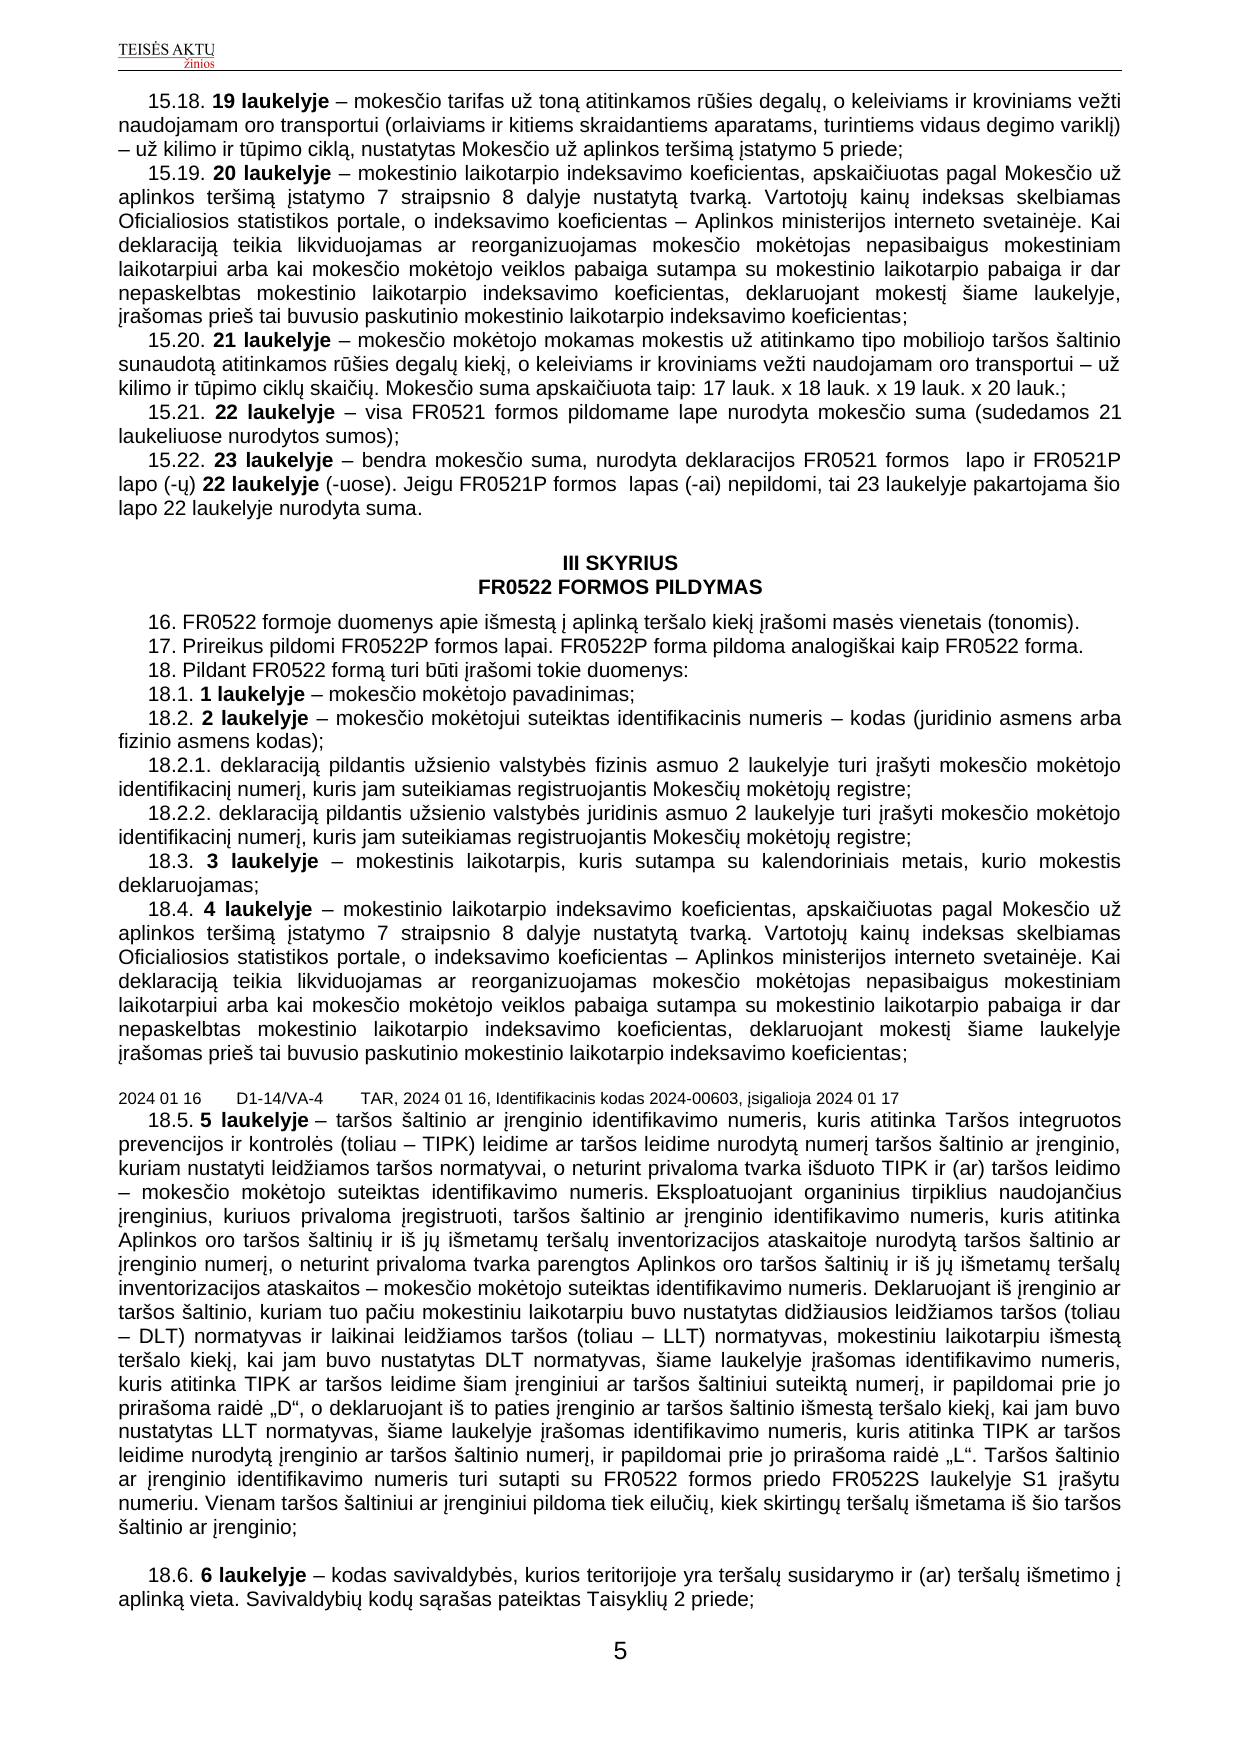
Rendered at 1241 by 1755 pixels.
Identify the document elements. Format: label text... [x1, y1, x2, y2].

text 18.2.2. deklaraciją pildantis užsienio valstybės juridinis asmuo 2 laukelyje turi įrašyti mokesčio mokėtojo identifikacinį numerį, kuris jam suteikiamas registruojantis Mokesčių mokėtojų registre; [118, 801, 1122, 849]
text 15.20. 21 laukelyje – mokesčio mokėtojo mokamas mokestis už atitinkamo tipo mobiliojo taršos šaltinio sunaudotą atitinkamos rūšies degalų kiekį, o keleiviams ir kroviniams vežti naudojamam oro transportui – už kilimo ir tūpimo ciklų skaičių. Mokesčio suma apskaičiuota taip: 17 lauk. x 18 lauk. x 19 lauk. x 20 lauk.; [118, 328, 1122, 400]
text 18. Pildant FR0522 formą turi būti įrašomi tokie duomenys: [118, 657, 1122, 681]
text 18.5. 5 laukelyje – taršos šaltinio ar įrenginio identifikavimo numeris, kuris atitinka Taršos integruotos prevencijos ir kontrolės (toliau – TIPK) leidime ar taršos leidime nurodytą numerį taršos šaltinio ar įrenginio, kuriam nustatyti leidžiamos taršos normatyvai, o neturint privaloma tvarka išduoto TIPK ir (ar) taršos leidimo – mokesčio mokėtojo suteiktas identifikavimo numeris. Eksploatuojant organinius tirpiklius naudojančius įrenginius, kuriuos privaloma įregistruoti, taršos šaltinio ar įrenginio identifikavimo numeris, kuris atitinka Aplinkos oro taršos šaltinių ir iš jų išmetamų teršalų inventorizacijos ataskaitoje nurodytą taršos šaltinio ar įrenginio numerį, o neturint privaloma tvarka parengtos Aplinkos oro taršos šaltinių ir iš jų išmetamų teršalų inventorizacijos ataskaitos – mokesčio mokėtojo suteiktas identifikavimo numeris. Deklaruojant iš įrenginio ar taršos šaltinio, kuriam tuo pačiu mokestiniu laikotarpiu buvo nustatytas didžiausios leidžiamos taršos (toliau – DLT) normatyvas ir laikinai leidžiamos taršos (toliau – LLT) normatyvas, mokestiniu laikotarpiu išmestą teršalo kiekį, kai jam buvo nustatytas DLT normatyvas, šiame laukelyje įrašomas identifikavimo numeris, kuris atitinka TIPK ar taršos leidime šiam įrenginiui ar taršos šaltiniui suteiktą numerį, ir papildomai prie jo prirašoma raidė „D“, o deklaruojant iš to paties įrenginio ar taršos šaltinio išmestą teršalo kiekį, kai jam buvo nustatytas LLT normatyvas, šiame laukelyje įrašomas identifikavimo numeris, kuris atitinka TIPK ar taršos leidime nurodytą įrenginio ar taršos šaltinio numerį, ir papildomai prie jo prirašoma raidė „L“. Taršos šaltinio ar įrenginio identifikavimo numeris turi sutapti su FR0522 formos priedo FR0522S laukelyje S1 įrašytu numeriu. Vienam taršos šaltiniui ar įrenginiui pildoma tiek eilučių, kiek skirtingų teršalų išmetama iš šio taršos šaltinio ar įrenginio; [118, 1108, 1122, 1539]
text 15.18. 19 laukelyje – mokesčio tarifas už toną atitinkamos rūšies degalų, o keleiviams ir kroviniams vežti naudojamam oro transportui (orlaiviams ir kitiems skraidantiems aparatams, turintiems vidaus degimo variklį) – už kilimo ir tūpimo ciklą, nustatytas Mokesčio už aplinkos teršimą įstatymo 5 priede; [118, 89, 1122, 161]
text 18.4. 4 laukelyje – mokestinio laikotarpio indeksavimo koeficientas, apskaičiuotas pagal Mokesčio už aplinkos teršimą įstatymo 7 straipsnio 8 dalyje nustatytą tvarką. Vartotojų kainų indeksas skelbiamas Oficialiosios statistikos portale, o indeksavimo koeficientas – Aplinkos ministerijos interneto svetainėje. Kai deklaraciją teikia likviduojamas ar reorganizuojamas mokesčio mokėtojas nepasibaigus mokestiniam laikotarpiui arba kai mokesčio mokėtojo veiklos pabaiga sutampa su mokestinio laikotarpio pabaiga ir dar nepaskelbtas mokestinio laikotarpio indeksavimo koeficientas, deklaruojant mokestį šiame laukelyje įrašomas prieš tai buvusio paskutinio mokestinio laikotarpio indeksavimo koeficientas; [118, 897, 1122, 1065]
text 18.2. 2 laukelyje – mokesčio mokėtojui suteiktas identifikacinis numeris – kodas (juridinio asmens arba fizinio asmens kodas); [118, 705, 1122, 753]
text 18.6. 6 laukelyje – kodas savivaldybės, kurios teritorijoje yra teršalų susidarymo ir (ar) teršalų išmetimo į aplinką vieta. Savivaldybių kodų sąrašas pateiktas Taisyklių 2 priede; [118, 1563, 1122, 1611]
text 17. Prireikus pildomi FR0522P formos lapai. FR0522P forma pildoma analogiškai kaip FR0522 forma. [118, 633, 1122, 657]
text 2024 01 16 D1-14/VA-4 TAR, 2024 01 16, Identifikacinis kodas 2024-00603, įsigalioja 2024 01 17 [118, 1089, 1122, 1108]
text III SKYRIUS FR0522 FORMOS PILDYMAS [118, 551, 1122, 599]
text 15.22. 23 laukelyje – bendra mokesčio suma, nurodyta deklaracijos FR0521 formos lapo ir FR0521P lapo (-ų) 22 laukelyje (-uose). Jeigu FR0521P formos lapas (-ai) nepildomi, tai 23 laukelyje pakartojama šio lapo 22 laukelyje nurodyta suma. [118, 448, 1122, 520]
text 15.19. 20 laukelyje – mokestinio laikotarpio indeksavimo koeficientas, apskaičiuotas pagal Mokesčio už aplinkos teršimą įstatymo 7 straipsnio 8 dalyje nustatytą tvarką. Vartotojų kainų indeksas skelbiamas Oficialiosios statistikos portale, o indeksavimo koeficientas – Aplinkos ministerijos interneto svetainėje. Kai deklaraciją teikia likviduojamas ar reorganizuojamas mokesčio mokėtojas nepasibaigus mokestiniam laikotarpiui arba kai mokesčio mokėtojo veiklos pabaiga sutampa su mokestinio laikotarpio pabaiga ir dar nepaskelbtas mokestinio laikotarpio indeksavimo koeficientas, deklaruojant mokestį šiame laukelyje, įrašomas prieš tai buvusio paskutinio mokestinio laikotarpio indeksavimo koeficientas; [118, 161, 1122, 328]
text 18.3. 3 laukelyje – mokestinis laikotarpis, kuris sutampa su kalendoriniais metais, kurio mokestis deklaruojamas; [118, 849, 1122, 897]
text 15.21. 22 laukelyje – visa FR0521 formos pildomame lape nurodyta mokesčio suma (sudedamos 21 laukeliuose nurodytos sumos); [118, 400, 1122, 448]
text 18.2.1. deklaraciją pildantis užsienio valstybės fizinis asmuo 2 laukelyje turi įrašyti mokesčio mokėtojo identifikacinį numerį, kuris jam suteikiamas registruojantis Mokesčių mokėtojų registre; [118, 753, 1122, 801]
text 18.1. 1 laukelyje – mokesčio mokėtojo pavadinimas; [118, 681, 1122, 705]
text 16. FR0522 formoje duomenys apie išmestą į aplinką teršalo kiekį įrašomi masės vienetais (tonomis). [118, 609, 1122, 633]
